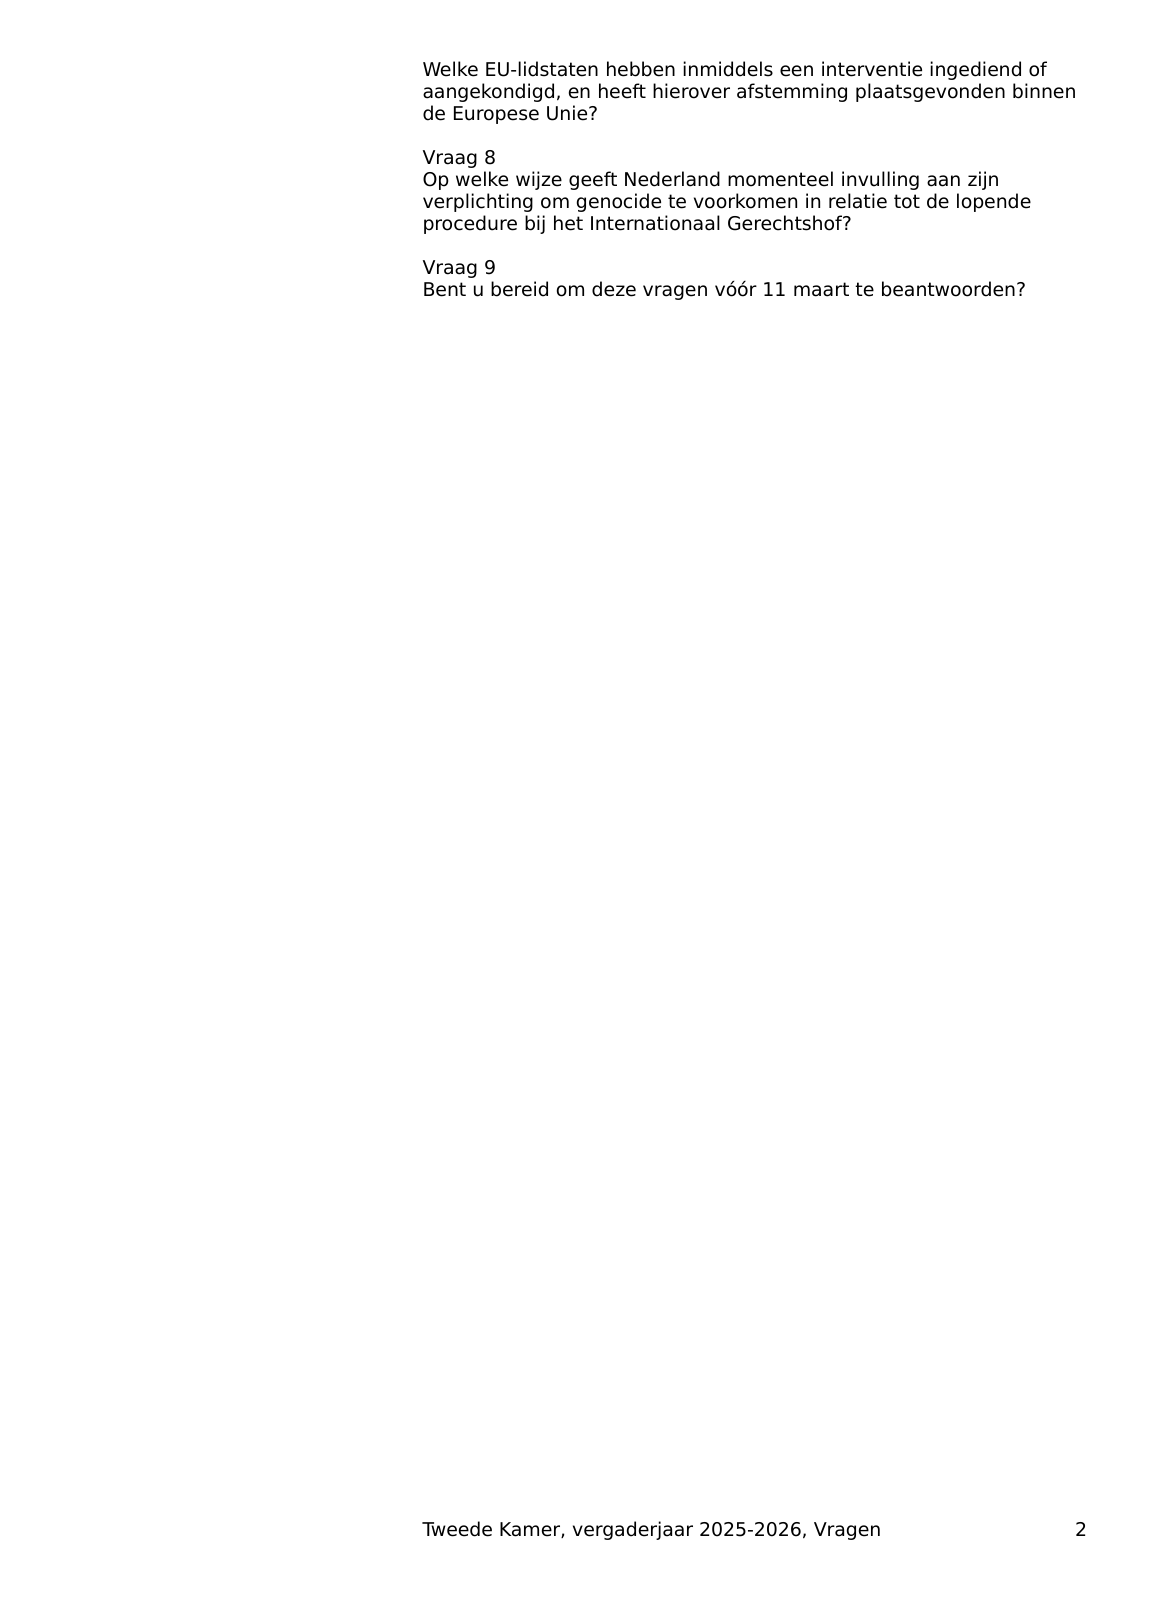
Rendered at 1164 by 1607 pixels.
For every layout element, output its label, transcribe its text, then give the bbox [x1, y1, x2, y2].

text Vraag 8 [422, 147, 1087, 169]
text Bent u bereid om deze vragen vóór 11 maart te beantwoorden? [422, 279, 1087, 301]
text Welke EU-lidstaten hebben inmiddels een interventie ingediend of aangekondigd, en heeft hierover afstemming plaatsgevonden binnen de Europese Unie? [422, 59, 1087, 125]
text Vraag 9 [422, 257, 1087, 279]
text Op welke wijze geeft Nederland momenteel invulling aan zijn verplichting om genocide te voorkomen in relatie tot de lopende procedure bij het Internationaal Gerechtshof? [422, 169, 1087, 235]
